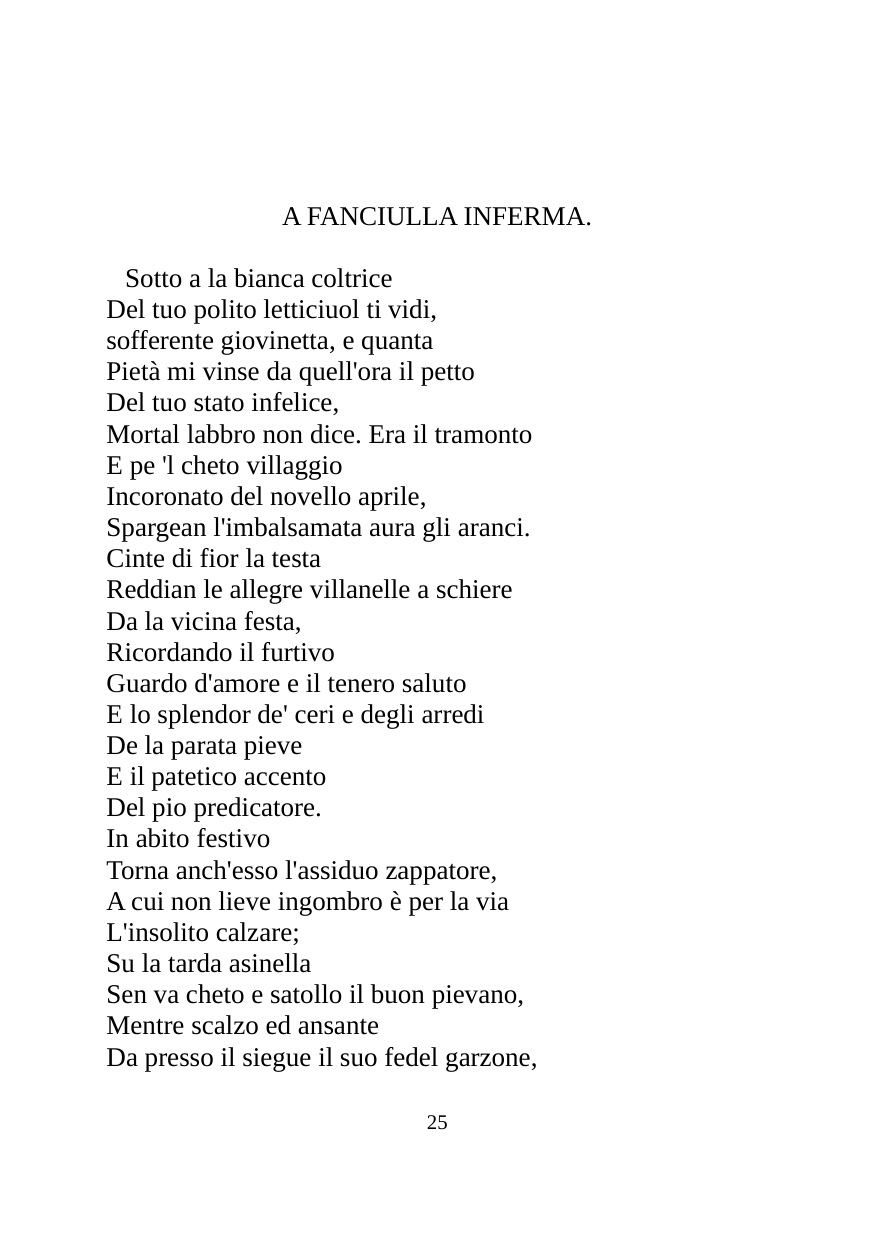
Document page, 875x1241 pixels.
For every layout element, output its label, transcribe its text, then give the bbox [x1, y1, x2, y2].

text Sen va cheto e satollo il buon pievano, [106, 978, 768, 1009]
text E il patetico accento [106, 760, 768, 791]
text Ricordando il furtivo [106, 636, 768, 667]
text Reddian le allegre villanelle a schiere [106, 573, 768, 604]
text Guardo d'amore e il tenero saluto [106, 667, 768, 698]
text Sotto a la bianca coltrice [125, 262, 768, 293]
text A FANCIULLA INFERMA. [106, 200, 768, 231]
text Del pio predicatore. [106, 791, 768, 823]
text A cui non lieve ingombro è per la via [106, 885, 768, 916]
text De la parata pieve [106, 729, 768, 760]
text Da presso il siegue il suo fedel garzone, [106, 1041, 768, 1072]
text Del tuo polito letticiuol ti vidi, [106, 293, 768, 324]
text Da la vicina festa, [106, 604, 768, 636]
text Incoronato del novello aprile, [106, 480, 768, 511]
text Cinte di fior la testa [106, 542, 768, 573]
text Su la tarda asinella [106, 947, 768, 978]
text sofferente giovinetta, e quanta [106, 324, 768, 355]
text Mentre scalzo ed ansante [106, 1009, 768, 1041]
text L'insolito calzare; [106, 916, 768, 947]
text E pe 'l cheto villaggio [106, 449, 768, 480]
text Pietà mi vinse da quell'ora il petto [106, 355, 768, 387]
text Torna anch'esso l'assiduo zappatore, [106, 854, 768, 885]
text Del tuo stato infelice, [106, 387, 768, 418]
text In abito festivo [106, 823, 768, 854]
text Spargean l'imbalsamata aura gli aranci. [106, 511, 768, 542]
text E lo splendor de' ceri e degli arredi [106, 698, 768, 729]
text Mortal labbro non dice. Era il tramonto [106, 418, 768, 449]
